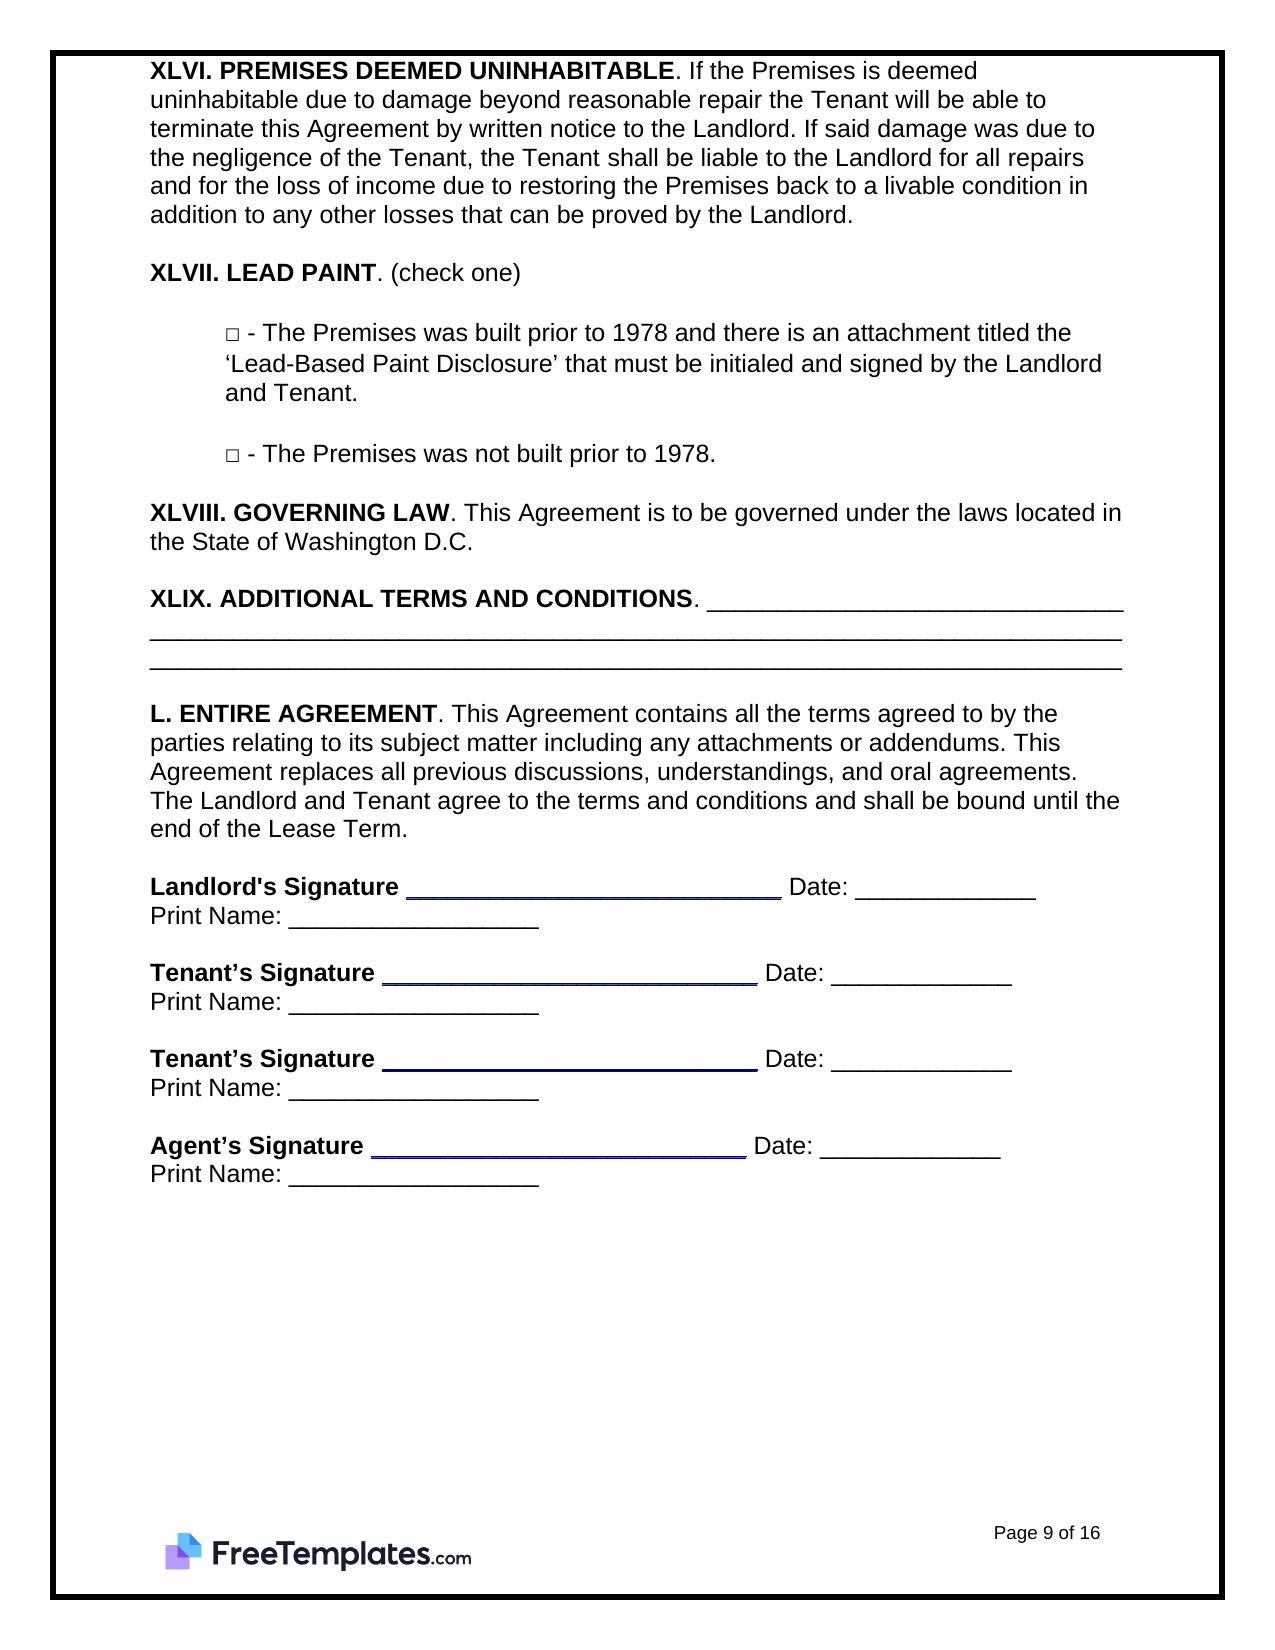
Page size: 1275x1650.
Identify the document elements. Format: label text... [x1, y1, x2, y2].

text Tenant’s Signature ___________________________ Date: _____________ [150, 958, 1125, 987]
text Print Name: __________________ [150, 901, 1125, 929]
text XLVII. LEAD PAINT. (check one) [150, 257, 1125, 286]
text ______________________________________________________________________ [150, 642, 1125, 671]
text Agent’s Signature ___________________________ Date: _____________ [150, 1131, 1125, 1159]
text ☐ - The Premises was not built prior to 1978. [225, 435, 1125, 469]
text XLVI. PREMISES DEEMED UNINHABITABLE. If the Premises is deemed uninhabitable due to damage beyond reasonable repair the Tenant will be able to terminate this Agreement by written notice to the Landlord. If said damage was due to the negligence of the Tenant, the Tenant shall be liable to the Landlord for all repairs and for the loss of income due to restoring the Premises back to a livable condition in addition to any other losses that can be proved by the Landlord. [150, 56, 1125, 229]
text Print Name: __________________ [150, 1159, 1125, 1188]
text L. ENTIRE AGREEMENT. This Agreement contains all the terms agreed to by the parties relating to its subject matter including any attachments or addendums. This Agreement replaces all previous discussions, understandings, and oral agreements. The Landlord and Tenant agree to the terms and conditions and shall be bound until the end of the Lease Term. [150, 699, 1125, 843]
text Print Name: __________________ [150, 987, 1125, 1016]
text XLVIII. GOVERNING LAW. This Agreement is to be governed under the laws located in the State of Washington D.C. [150, 498, 1125, 556]
text ☐ - The Premises was built prior to 1978 and there is an attachment titled the ‘Lead-Based Paint Disclosure’ that must be initialed and signed by the Landlord and Tenant. [225, 315, 1125, 407]
text ______________________________________________________________________ [150, 613, 1125, 642]
text Landlord's Signature ___________________________ Date: _____________ [150, 872, 1125, 901]
text XLIX. ADDITIONAL TERMS AND CONDITIONS. ______________________________ [150, 584, 1125, 613]
text Print Name: __________________ [150, 1073, 1125, 1102]
text Tenant’s Signature ___________________________ Date: _____________ [150, 1044, 1125, 1073]
